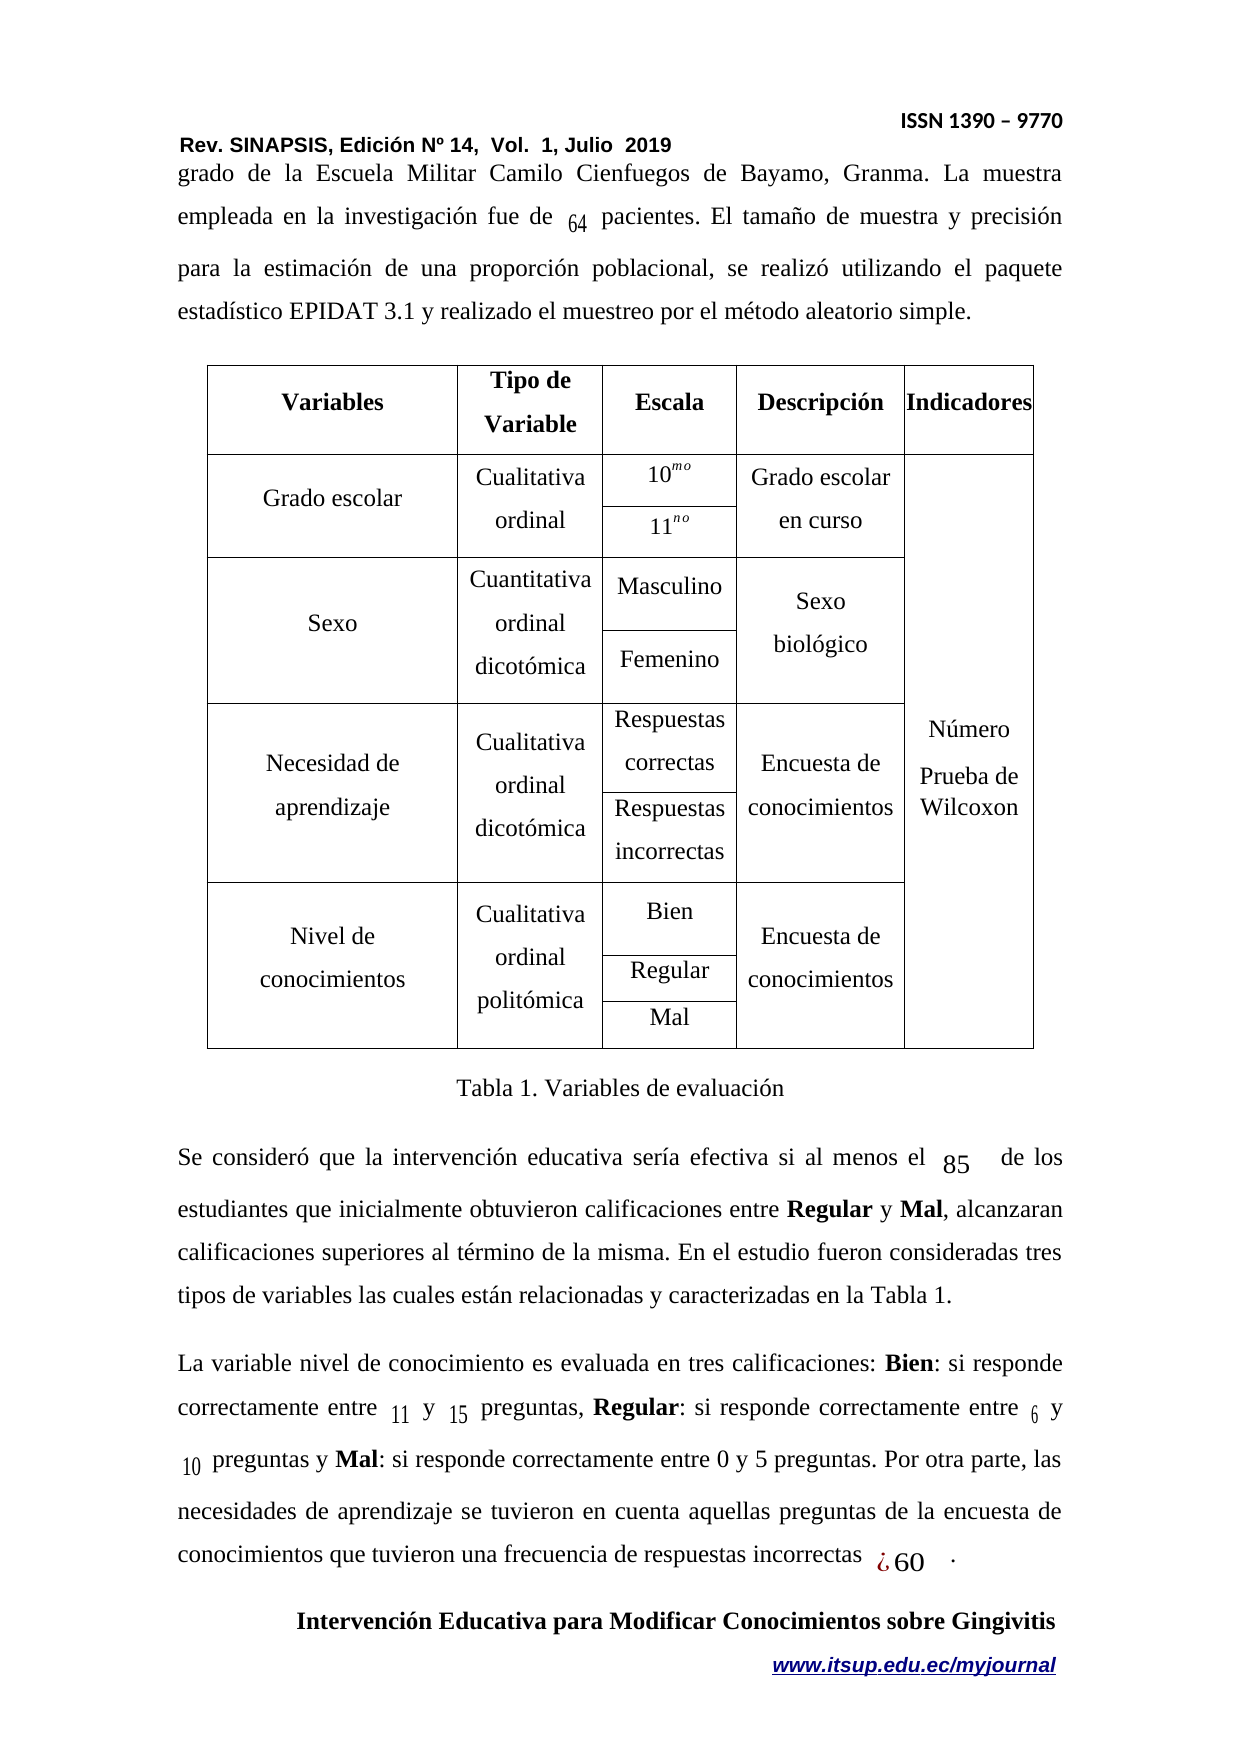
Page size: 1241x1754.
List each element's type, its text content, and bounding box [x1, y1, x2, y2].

table_cell Respuestas incorrectas [603, 793, 736, 882]
table_cell Cualitativa ordinal dicotómica [458, 704, 602, 882]
table_header Descripción [737, 366, 904, 454]
text Tabla 1. Variables de evaluación [177, 1073, 1063, 1102]
table_cell Mal [603, 1002, 736, 1047]
table_cell [603, 507, 736, 557]
text Se consideró que la intervención educativa sería efectiva si al menos el de los estudiantes que inicialmente obtuvieron calificaciones entre Regular y Mal, alcanzaran calificaciones superiores al término de la misma. En el estudio fueron consideradas tres tipos de variables las cuales están relacionadas y caracterizadas en la Tabla 1. [177, 1142, 1063, 1309]
table_cell Regular [603, 956, 736, 1001]
table_cell Respuestas correctas [603, 704, 736, 792]
table_cell Encuesta de conocimientos [737, 704, 904, 882]
table_cell Cualitativa ordinal [458, 455, 602, 557]
table_cell Encuesta de conocimientos [737, 883, 904, 1047]
table_cell Masculino [603, 558, 736, 630]
text La variable nivel de conocimiento es evaluada en tres calificaciones: Bien: si responde correctamente entre y preguntas, Regular: si responde correctamente entre y preguntas y Mal: si responde correctamente entre 0 y 5 preguntas. Por otra parte, las necesidades de aprendizaje se tuvieron en cuenta aquellas preguntas de la encuesta de conocimientos que tuvieron una frecuencia de respuestas incorrectas . [177, 1348, 1063, 1578]
table_cell Sexo biológico [737, 558, 904, 703]
table_cell Número Prueba de Wilcoxon [905, 455, 1033, 1047]
table_cell Nivel de conocimientos [208, 883, 457, 1047]
table_header Indicadores [905, 366, 1033, 454]
text En la investigación se realizó un estudio cuasi-experimental de intervención educativa con pre-prueba y pos-prueba, con el propósito de evaluar el impacto de la intervención educativa en el nivel de conocimientos sobre gingivitis crónica en adolescentes. El universo del trabajo estuvo constituido por pacientes (estudiantes) y grado de la Escuela Militar Camilo Cienfuegos de Bayamo, Granma. La muestra empleada en la investigación fue de pacientes. El tamaño de muestra y precisión para la estimación de una proporción poblacional, se realizó utilizando el paquete estadístico EPIDAT 3.1 y realizado el muestreo por el método aleatorio simple. [177, 158, 1063, 325]
table_header Variables [208, 366, 457, 454]
table_cell Femenino [603, 631, 736, 703]
table_cell Cuantitativa ordinal dicotómica [458, 558, 602, 703]
table_cell [603, 455, 736, 506]
table_cell Sexo [208, 558, 457, 703]
table_cell Cualitativa ordinal politómica [458, 883, 602, 1047]
table_cell Bien [603, 883, 736, 954]
table_cell Grado escolar en curso [737, 455, 904, 557]
table_cell Necesidad de aprendizaje [208, 704, 457, 882]
table_header Tipo de Variable [458, 366, 602, 454]
table_cell Grado escolar [208, 455, 457, 557]
table_header Escala [603, 366, 736, 454]
